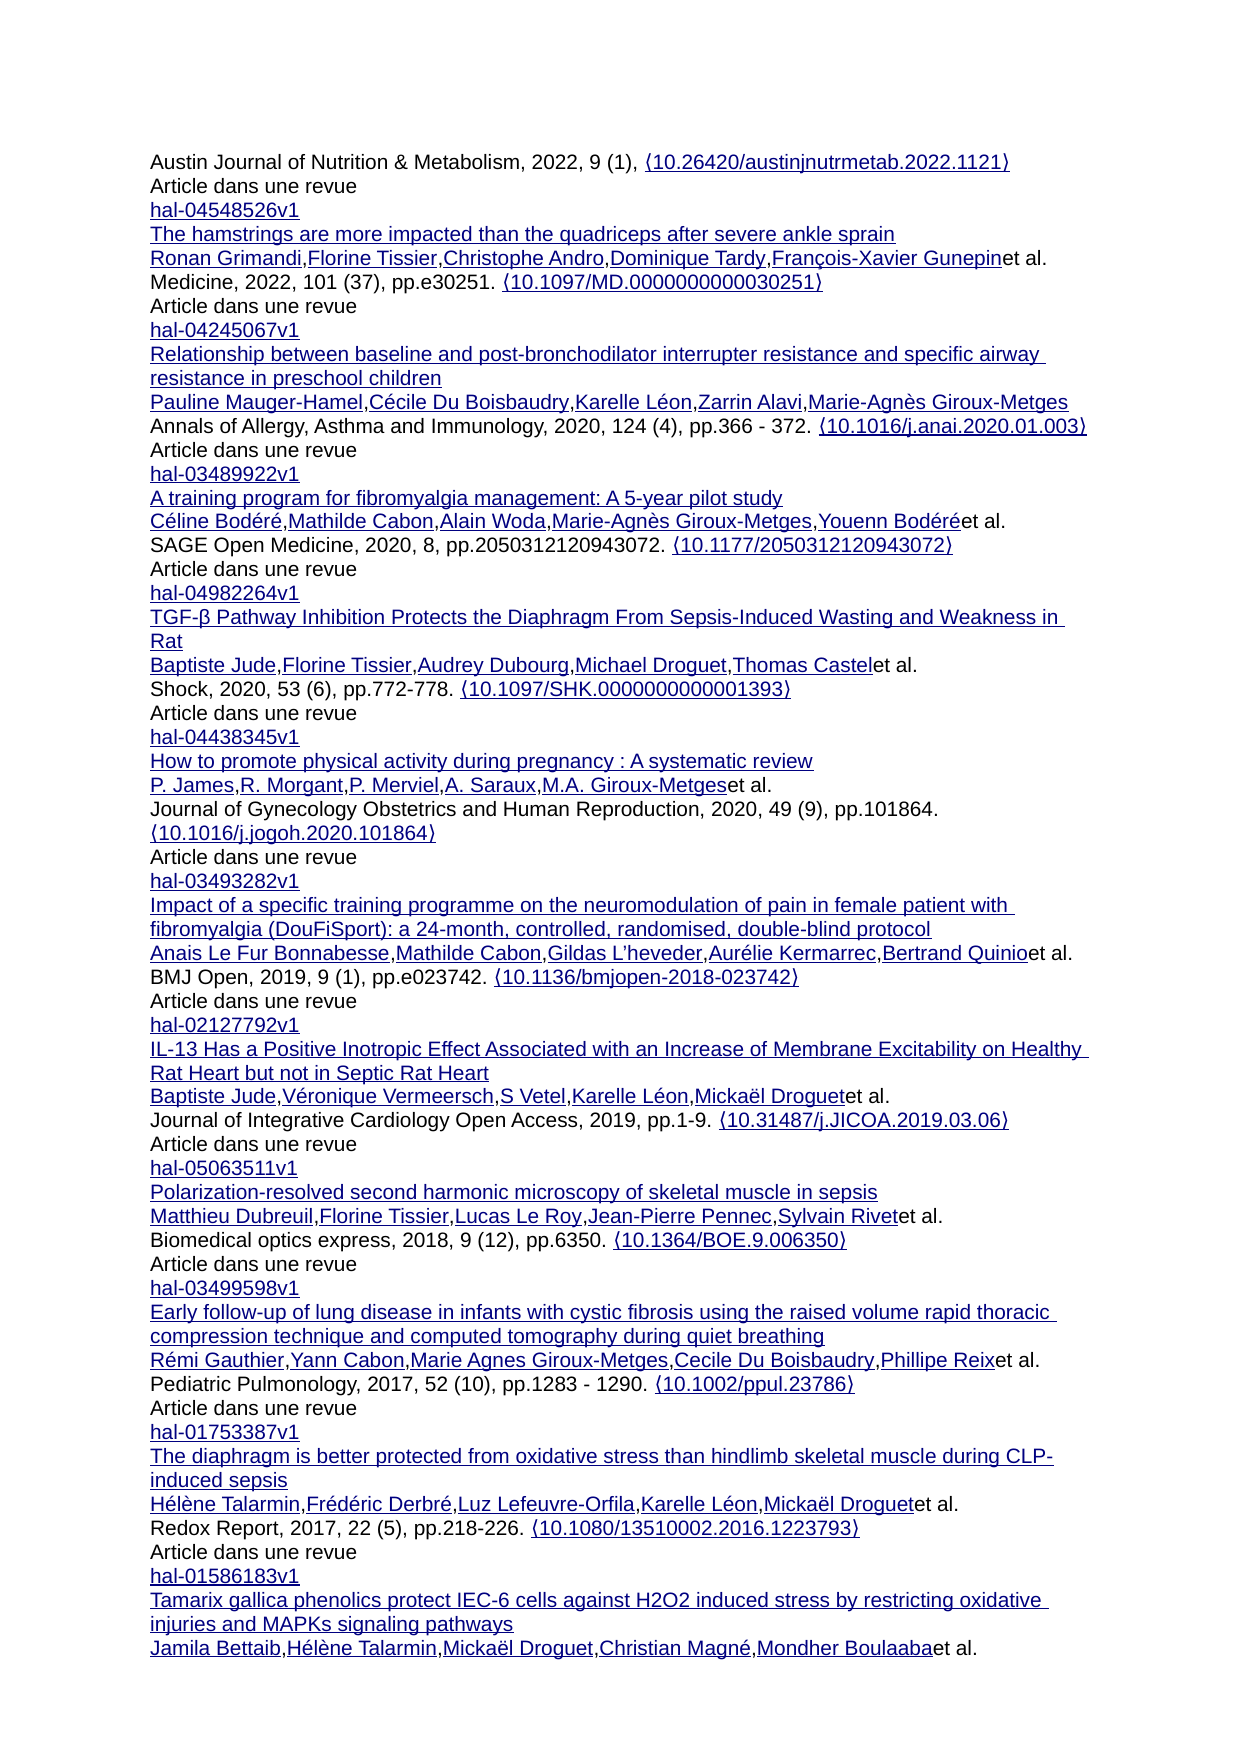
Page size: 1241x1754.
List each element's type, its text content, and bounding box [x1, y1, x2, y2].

table_cell Polarization-resolved second harmonic microscopy of skeletal muscle in sepsis Matthieu Dubreuil,Florine Tissier,Lucas Le Roy,Jean-Pierre Pennec,Sylvain Rivetet al. Biomedical optics express, 2018, 9 (12), pp.6350. ⟨10.1364/BOE.9.006350⟩ Article dans une revue hal-03499598v1 [150, 1180, 1090, 1300]
table_cell Austin Journal of Nutrition & Metabolism, 2022, 9 (1), ⟨10.26420/austinjnutrmetab.2022.1121⟩ Article dans une revue hal-04548526v1 [150, 150, 1090, 222]
table_cell IL-13 Has a Positive Inotropic Effect Associated with an Increase of Membrane Excitability on Healthy Rat Heart but not in Septic Rat Heart Baptiste Jude,Véronique Vermeersch,S Vetel,Karelle Léon,Mickaël Droguetet al. Journal of Integrative Cardiology Open Access, 2019, pp.1-9. ⟨10.31487/j.JICOA.2019.03.06⟩ Article dans une revue hal-05063511v1 [150, 1036, 1090, 1180]
table_cell TGF-β Pathway Inhibition Protects the Diaphragm From Sepsis-Induced Wasting and Weakness in Rat Baptiste Jude,Florine Tissier,Audrey Dubourg,Michael Droguet,Thomas Castelet al. Shock, 2020, 53 (6), pp.772-778. ⟨10.1097/SHK.0000000000001393⟩ Article dans une revue hal-04438345v1 [150, 605, 1090, 749]
table_cell How to promote physical activity during pregnancy : A systematic review P. James,R. Morgant,P. Merviel,A. Saraux,M.A. Giroux-Metgeset al. Journal of Gynecology Obstetrics and Human Reproduction, 2020, 49 (9), pp.101864. ⟨10.1016/j.jogoh.2020.101864⟩ Article dans une revue hal-03493282v1 [150, 749, 1090, 893]
table_cell The diaphragm is better protected from oxidative stress than hindlimb skeletal muscle during CLP-induced sepsis Hélène Talarmin,Frédéric Derbré,Luz Lefeuvre-Orfila,Karelle Léon,Mickaël Droguetet al. Redox Report, 2017, 22 (5), pp.218-226. ⟨10.1080/13510002.2016.1223793⟩ Article dans une revue hal-01586183v1 [150, 1444, 1090, 1587]
table_cell Early follow-up of lung disease in infants with cystic fibrosis using the raised volume rapid thoracic compression technique and computed tomography during quiet breathing Rémi Gauthier,Yann Cabon,Marie Agnes Giroux-Metges,Cecile Du Boisbaudry,Phillipe Reixet al. Pediatric Pulmonology, 2017, 52 (10), pp.1283 - 1290. ⟨10.1002/ppul.23786⟩ Article dans une revue hal-01753387v1 [150, 1300, 1090, 1444]
table_cell A training program for fibromyalgia management: A 5-year pilot study Céline Bodéré,Mathilde Cabon,Alain Woda,Marie-Agnès Giroux-Metges,Youenn Bodéréet al. SAGE Open Medicine, 2020, 8, pp.2050312120943072. ⟨10.1177/2050312120943072⟩ Article dans une revue hal-04982264v1 [150, 485, 1090, 605]
table_cell Tamarix gallica phenolics protect IEC-6 cells against H2O2 induced stress by restricting oxidative injuries and MAPKs signaling pathways Jamila Bettaib,Hélène Talarmin,Mickaël Droguet,Christian Magné,Mondher Boulaabaet al. [150, 1588, 1090, 1659]
table_cell Impact of a specific training programme on the neuromodulation of pain in female patient with fibromyalgia (DouFiSport): a 24-month, controlled, randomised, double-blind protocol Anais Le Fur Bonnabesse,Mathilde Cabon,Gildas L’heveder,Aurélie Kermarrec,Bertrand Quinioet al. BMJ Open, 2019, 9 (1), pp.e023742. ⟨10.1136/bmjopen-2018-023742⟩ Article dans une revue hal-02127792v1 [150, 893, 1090, 1036]
table_cell Relationship between baseline and post-bronchodilator interrupter resistance and specific airway resistance in preschool children Pauline Mauger-Hamel,Cécile Du Boisbaudry,Karelle Léon,Zarrin Alavi,Marie-Agnès Giroux-Metges Annals of Allergy, Asthma and Immunology, 2020, 124 (4), pp.366 - 372. ⟨10.1016/j.anai.2020.01.003⟩ Article dans une revue hal-03489922v1 [150, 342, 1090, 485]
table_cell The hamstrings are more impacted than the quadriceps after severe ankle sprain Ronan Grimandi,Florine Tissier,Christophe Andro,Dominique Tardy,François-Xavier Gunepinet al. Medicine, 2022, 101 (37), pp.e30251. ⟨10.1097/MD.0000000000030251⟩ Article dans une revue hal-04245067v1 [150, 222, 1090, 342]
